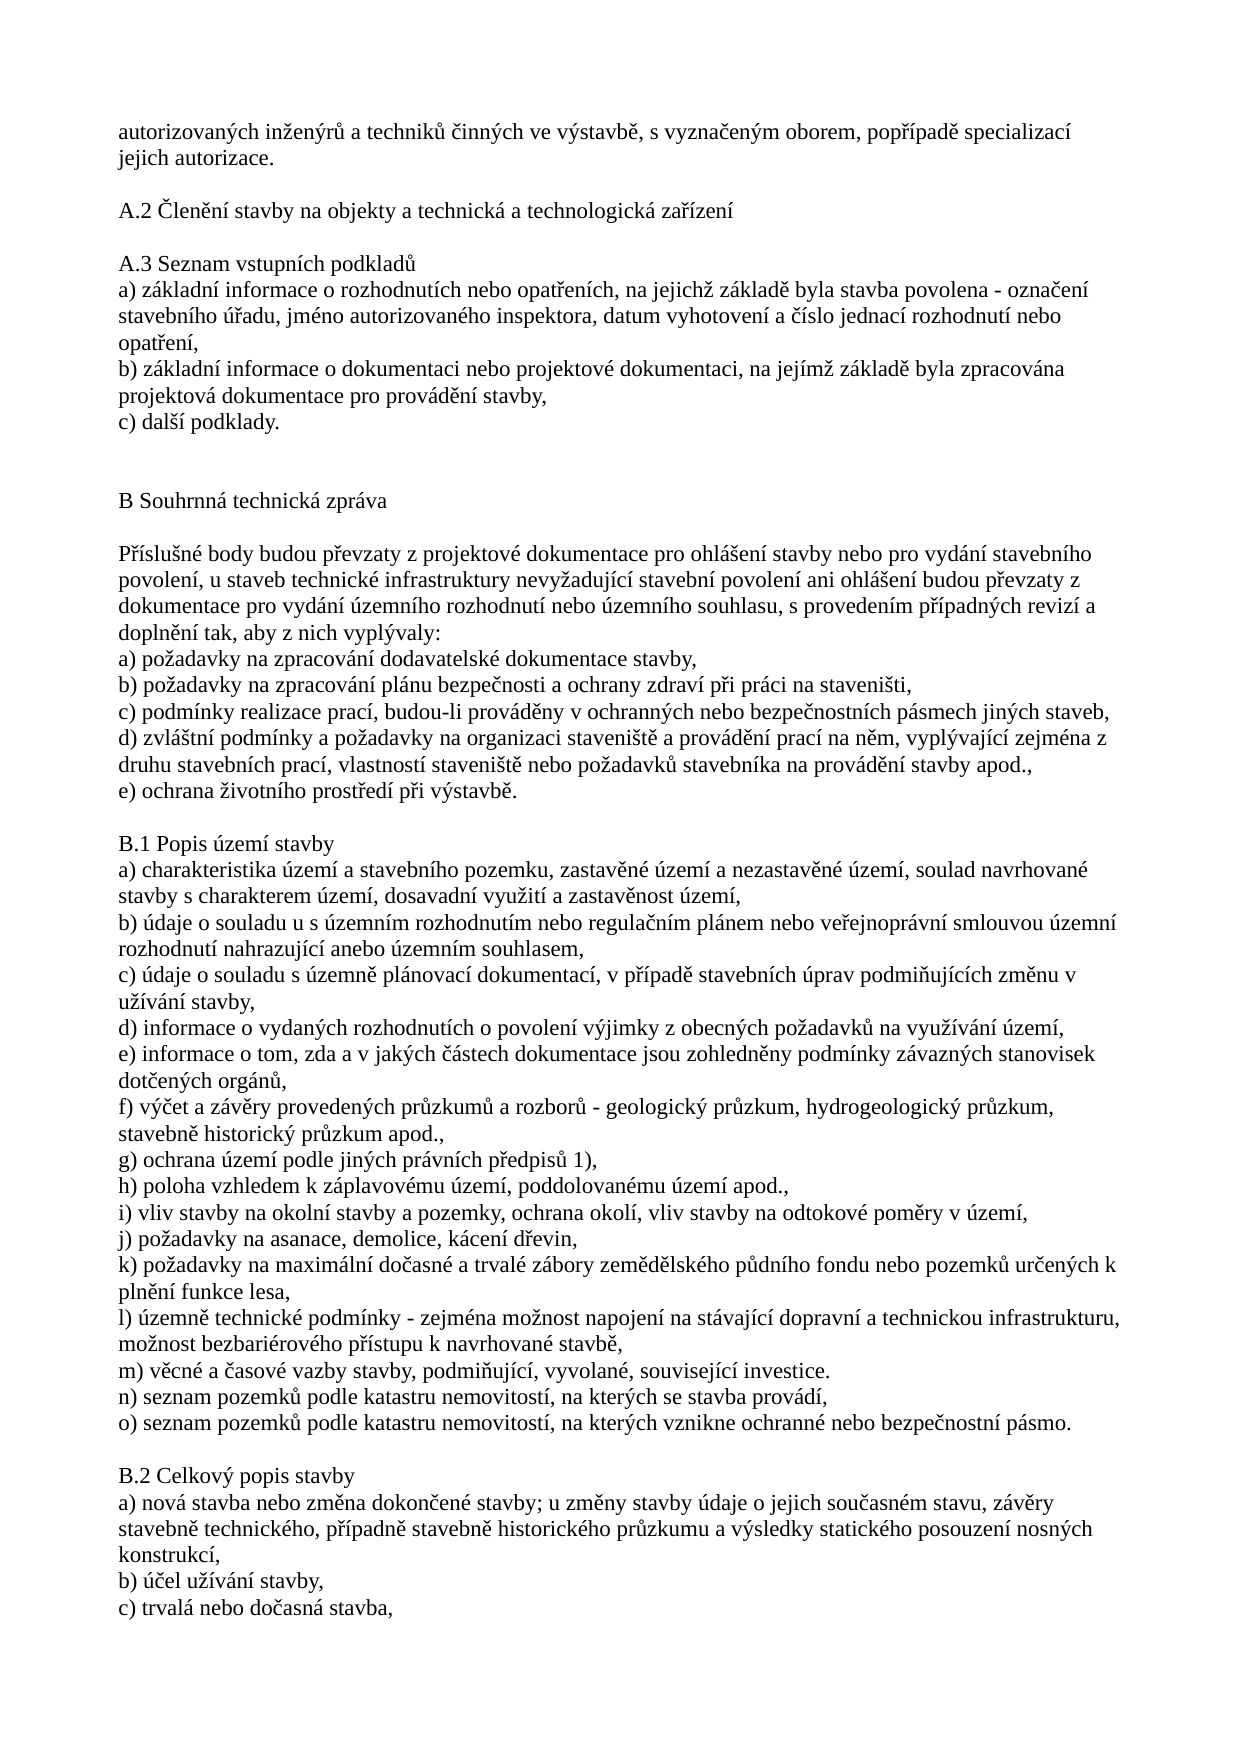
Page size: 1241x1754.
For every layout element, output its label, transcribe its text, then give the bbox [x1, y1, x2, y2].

text o) seznam pozemků podle katastru nemovitostí, na kterých vznikne ochranné nebo bezpečnostní pásmo. [118, 1409, 1122, 1436]
text a) požadavky na zpracování dodavatelské dokumentace stavby, [118, 645, 1122, 672]
text Příslušné body budou převzaty z projektové dokumentace pro ohlášení stavby nebo pro vydání stavebního povolení, u staveb technické infrastruktury nevyžadující stavební povolení ani ohlášení budou převzaty z dokumentace pro vydání územního rozhodnutí nebo územního souhlasu, s provedením případných revizí a doplnění tak, aby z nich vyplývaly: [118, 540, 1122, 645]
text i) vliv stavby na okolní stavby a pozemky, ochrana okolí, vliv stavby na odtokové poměry v území, [118, 1199, 1122, 1225]
text d) zvláštní podmínky a požadavky na organizaci staveniště a provádění prací na něm, vyplývající zejména z druhu stavebních prací, vlastností staveniště nebo požadavků stavebníka na provádění stavby apod., [118, 724, 1122, 777]
text m) věcné a časové vazby stavby, podmiňující, vyvolané, související investice. [118, 1357, 1122, 1383]
text e) ochrana životního prostředí při výstavbě. [118, 777, 1122, 803]
text k) požadavky na maximální dočasné a trvalé zábory zemědělského půdního fondu nebo pozemků určených k plnění funkce lesa, [118, 1251, 1122, 1304]
text e) informace o tom, zda a v jakých částech dokumentace jsou zohledněny podmínky závazných stanovisek dotčených orgánů, [118, 1041, 1122, 1093]
text l) územně technické podmínky - zejména možnost napojení na stávající dopravní a technickou infrastrukturu, možnost bezbariérového přístupu k navrhované stavbě, [118, 1304, 1122, 1357]
text j) požadavky na asanace, demolice, kácení dřevin, [118, 1225, 1122, 1251]
text d) informace o vydaných rozhodnutích o povolení výjimky z obecných požadavků na využívání území, [118, 1014, 1122, 1041]
text c) údaje o souladu s územně plánovací dokumentací, v případě stavebních úprav podmiňujících změnu v užívání stavby, [118, 961, 1122, 1014]
text B.1 Popis území stavby [118, 830, 1122, 856]
text h) poloha vzhledem k záplavovému území, poddolovanému území apod., [118, 1172, 1122, 1199]
text B Souhrnná technická zpráva [118, 487, 1122, 513]
text n) seznam pozemků podle katastru nemovitostí, na kterých se stavba provádí, [118, 1383, 1122, 1409]
text b) účel užívání stavby, [118, 1568, 1122, 1594]
text autorizovaných inženýrů a techniků činných ve výstavbě, s vyznačeným oborem, popřípadě specializací jejich autorizace. [118, 118, 1122, 171]
text A.3 Seznam vstupních podkladů [118, 250, 1122, 276]
text B.2 Celkový popis stavby [118, 1462, 1122, 1488]
text a) základní informace o rozhodnutích nebo opatřeních, na jejichž základě byla stavba povolena - označení stavebního úřadu, jméno autorizovaného inspektora, datum vyhotovení a číslo jednací rozhodnutí nebo opatření, [118, 276, 1122, 355]
text b) základní informace o dokumentaci nebo projektové dokumentaci, na jejímž základě byla zpracována projektová dokumentace pro provádění stavby, [118, 355, 1122, 408]
text a) nová stavba nebo změna dokončené stavby; u změny stavby údaje o jejich současném stavu, závěry stavebně technického, případně stavebně historického průzkumu a výsledky statického posouzení nosných konstrukcí, [118, 1488, 1122, 1568]
text f) výčet a závěry provedených průzkumů a rozborů - geologický průzkum, hydrogeologický průzkum, stavebně historický průzkum apod., [118, 1093, 1122, 1146]
text c) další podklady. [118, 408, 1122, 434]
text c) trvalá nebo dočasná stavba, [118, 1594, 1122, 1620]
text a) charakteristika území a stavebního pozemku, zastavěné území a nezastavěné území, soulad navrhované stavby s charakterem území, dosavadní využití a zastavěnost území, [118, 856, 1122, 909]
text g) ochrana území podle jiných právních předpisů 1), [118, 1146, 1122, 1172]
text b) požadavky na zpracování plánu bezpečnosti a ochrany zdraví při práci na staveništi, [118, 672, 1122, 698]
text b) údaje o souladu u s územním rozhodnutím nebo regulačním plánem nebo veřejnoprávní smlouvou územní rozhodnutí nahrazující anebo územním souhlasem, [118, 909, 1122, 961]
text c) podmínky realizace prací, budou-li prováděny v ochranných nebo bezpečnostních pásmech jiných staveb, [118, 698, 1122, 724]
text A.2 Členění stavby na objekty a technická a technologická zařízení [118, 197, 1122, 223]
